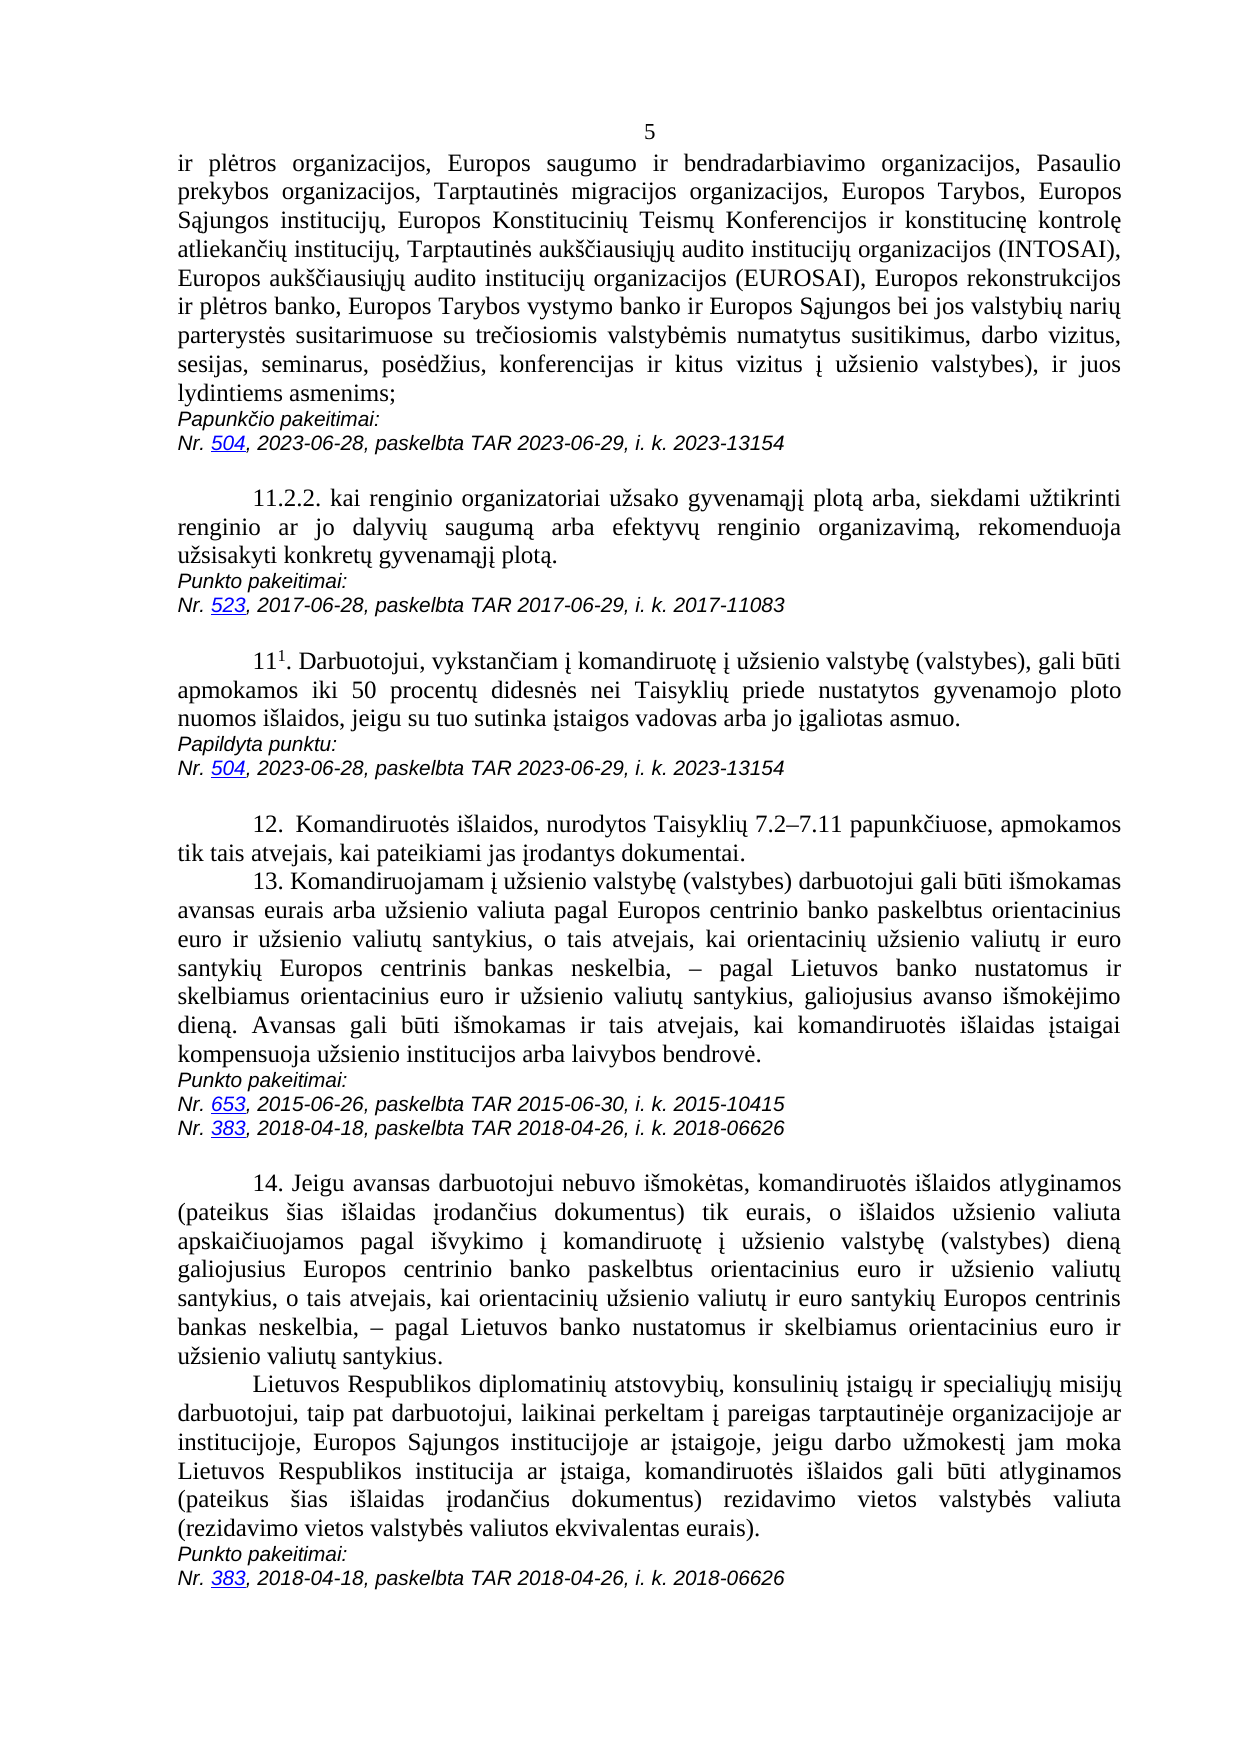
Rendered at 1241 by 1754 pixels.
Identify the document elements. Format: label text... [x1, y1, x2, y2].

text Nr. 504, 2023-06-28, paskelbta TAR 2023-06-29, i. k. 2023-13154 [177, 756, 1122, 780]
text Punkto pakeitimai: [177, 569, 1122, 593]
text ir plėtros organizacijos, Europos saugumo ir bendradarbiavimo organizacijos, Pasaulio prekybos organizacijos, Tarptautinės migracijos organizacijos, Europos Tarybos, Europos Sąjungos institucijų, Europos Konstitucinių Teismų Konferencijos ir konstitucinę kontrolę atliekančių institucijų, Tarptautinės aukščiausiųjų audito institucijų organizacijos (INTOSAI), Europos aukščiausiųjų audito institucijų organizacijos (EUROSAI), Europos rekonstrukcijos ir plėtros banko, Europos Tarybos vystymo banko ir Europos Sąjungos bei jos valstybių narių parterystės susitarimuose su trečiosiomis valstybėmis numatytus susitikimus, darbo vizitus, sesijas, seminarus, posėdžius, konferencijas ir kitus vizitus į užsienio valstybes), ir juos lydintiems asmenims; [177, 148, 1122, 406]
text Nr. 504, 2023-06-28, paskelbta TAR 2023-06-29, i. k. 2023-13154 [177, 430, 1122, 454]
text Punkto pakeitimai: [177, 1068, 1122, 1092]
text Nr. 653, 2015-06-26, paskelbta TAR 2015-06-30, i. k. 2015-10415 [177, 1092, 1122, 1116]
text 13. Komandiruojamam į užsienio valstybę (valstybes) darbuotojui gali būti išmokamas avansas eurais arba užsienio valiuta pagal Europos centrinio banko paskelbtus orientacinius euro ir užsienio valiutų santykius, o tais atvejais, kai orientacinių užsienio valiutų ir euro santykių Europos centrinis bankas neskelbia, – pagal Lietuvos banko nustatomus ir skelbiamus orientacinius euro ir užsienio valiutų santykius, galiojusius avanso išmokėjimo dieną. Avansas gali būti išmokamas ir tais atvejais, kai komandiruotės išlaidas įstaigai kompensuoja užsienio institucijos arba laivybos bendrovė. [177, 866, 1122, 1068]
text 111. Darbuotojui, vykstančiam į komandiruotę į užsienio valstybę (valstybes), gali būti apmokamos iki 50 procentų didesnės nei Taisyklių priede nustatytos gyvenamojo ploto nuomos išlaidos, jeigu su tuo sutinka įstaigos vadovas arba jo įgaliotas asmuo. [177, 646, 1122, 732]
text Nr. 383, 2018-04-18, paskelbta TAR 2018-04-26, i. k. 2018-06626 [177, 1566, 1122, 1590]
text 12. Komandiruotės išlaidos, nurodytos Taisyklių 7.2–7.11 papunkčiuose, apmokamos tik tais atvejais, kai pateikiami jas įrodantys dokumentai. [177, 809, 1122, 866]
text Punkto pakeitimai: [177, 1542, 1122, 1566]
text 11.2.2. kai renginio organizatoriai užsako gyvenamąjį plotą arba, siekdami užtikrinti renginio ar jo dalyvių saugumą arba efektyvų renginio organizavimą, rekomenduoja užsisakyti konkretų gyvenamąjį plotą. [177, 483, 1122, 569]
text 14. Jeigu avansas darbuotojui nebuvo išmokėtas, komandiruotės išlaidos atlyginamos (pateikus šias išlaidas įrodančius dokumentus) tik eurais, o išlaidos užsienio valiuta apskaičiuojamos pagal išvykimo į komandiruotę į užsienio valstybę (valstybes) dieną galiojusius Europos centrinio banko paskelbtus orientacinius euro ir užsienio valiutų santykius, o tais atvejais, kai orientacinių užsienio valiutų ir euro santykių Europos centrinis bankas neskelbia, – pagal Lietuvos banko nustatomus ir skelbiamus orientacinius euro ir užsienio valiutų santykius. [177, 1168, 1122, 1369]
text Papildyta punktu: [177, 732, 1122, 756]
text Nr. 523, 2017-06-28, paskelbta TAR 2017-06-29, i. k. 2017-11083 [177, 593, 1122, 617]
text Nr. 383, 2018-04-18, paskelbta TAR 2018-04-26, i. k. 2018-06626 [177, 1116, 1122, 1139]
text Lietuvos Respublikos diplomatinių atstovybių, konsulinių įstaigų ir specialiųjų misijų darbuotojui, taip pat darbuotojui, laikinai perkeltam į pareigas tarptautinėje organizacijoje ar institucijoje, Europos Sąjungos institucijoje ar įstaigoje, jeigu darbo užmokestį jam moka Lietuvos Respublikos institucija ar įstaiga, komandiruotės išlaidos gali būti atlyginamos (pateikus šias išlaidas įrodančius dokumentus) rezidavimo vietos valstybės valiuta (rezidavimo vietos valstybės valiutos ekvivalentas eurais). [177, 1369, 1122, 1542]
text Papunkčio pakeitimai: [177, 406, 1122, 430]
